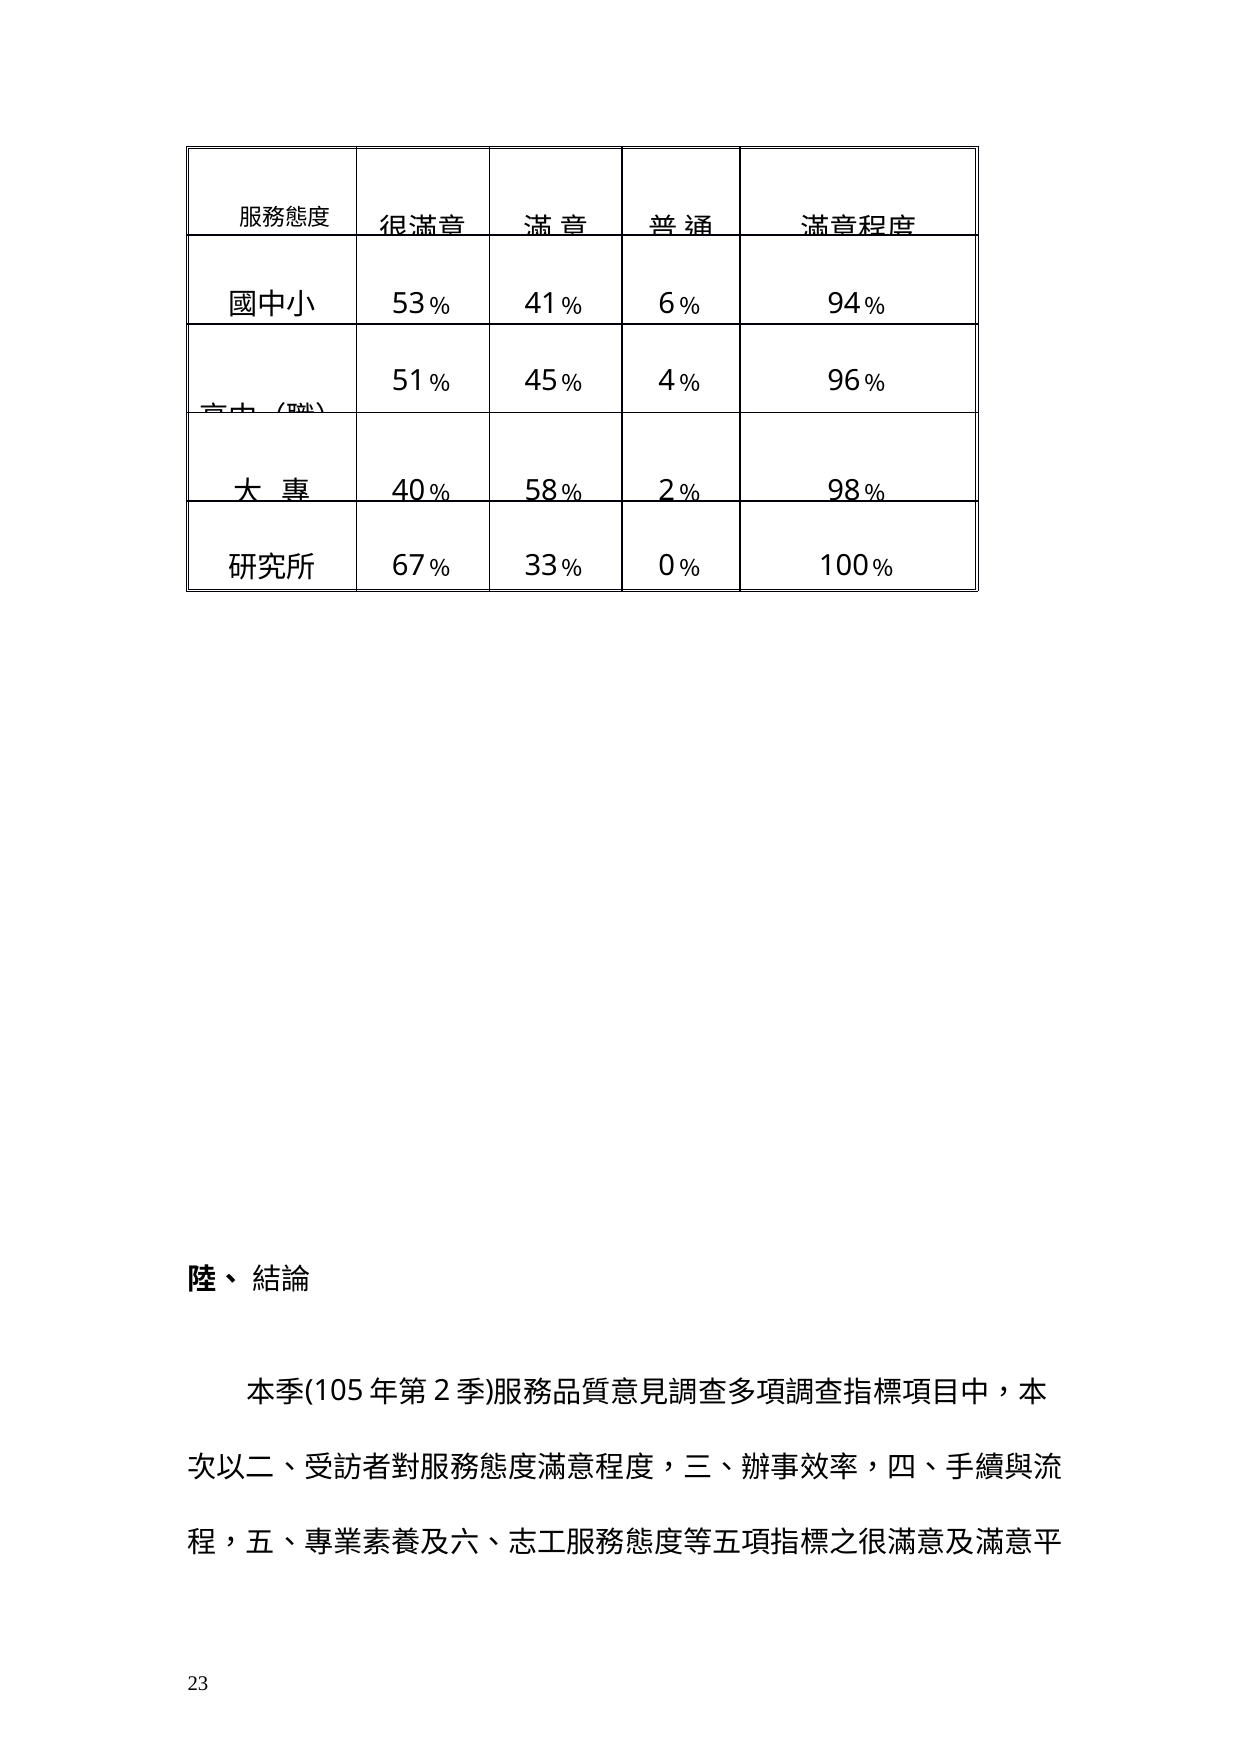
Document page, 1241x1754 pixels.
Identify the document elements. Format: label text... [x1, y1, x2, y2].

table_cell 45﹪ [490, 325, 621, 412]
text 本季(105年第2季)服務品質意見調查多項調查指標項目中，本次以二、受訪者對服務態度滿意程度，三、辦事效率，四、手續與流程，五、專業素養及六、志工服務態度等五項指標之很滿意及滿意平 [187, 1346, 1063, 1571]
table_cell 98﹪ [741, 413, 975, 500]
table_cell 41﹪ [490, 236, 621, 323]
table_cell 67﹪ [357, 502, 489, 589]
table_cell 96﹪ [741, 325, 975, 412]
table_cell 33﹪ [490, 502, 621, 589]
table_cell 94﹪ [741, 236, 975, 323]
table_cell 58﹪ [490, 413, 621, 500]
table_header 很滿意 [357, 149, 489, 234]
table_cell 100﹪ [741, 502, 975, 589]
table_cell 2﹪ [623, 413, 739, 500]
table_cell 6﹪ [623, 236, 739, 323]
table_cell 0﹪ [623, 502, 739, 589]
table_header 滿意程度 （很滿意與滿意） [741, 149, 975, 234]
table_cell 4﹪ [623, 325, 739, 412]
text 陸、 結論 [187, 1233, 1063, 1308]
table_cell 大 專 [189, 413, 356, 500]
table_header 滿 意 [490, 149, 621, 234]
table_cell 高中（職） [189, 325, 356, 412]
table_cell 研究所 [189, 502, 356, 589]
table_cell 53﹪ [357, 236, 489, 323]
table_header 服務態度 教育 [189, 149, 356, 234]
table_header 普 通 [623, 149, 739, 234]
table_cell 40﹪ [357, 413, 489, 500]
table_cell 國中小 [189, 236, 356, 323]
table_cell 51﹪ [357, 325, 489, 412]
